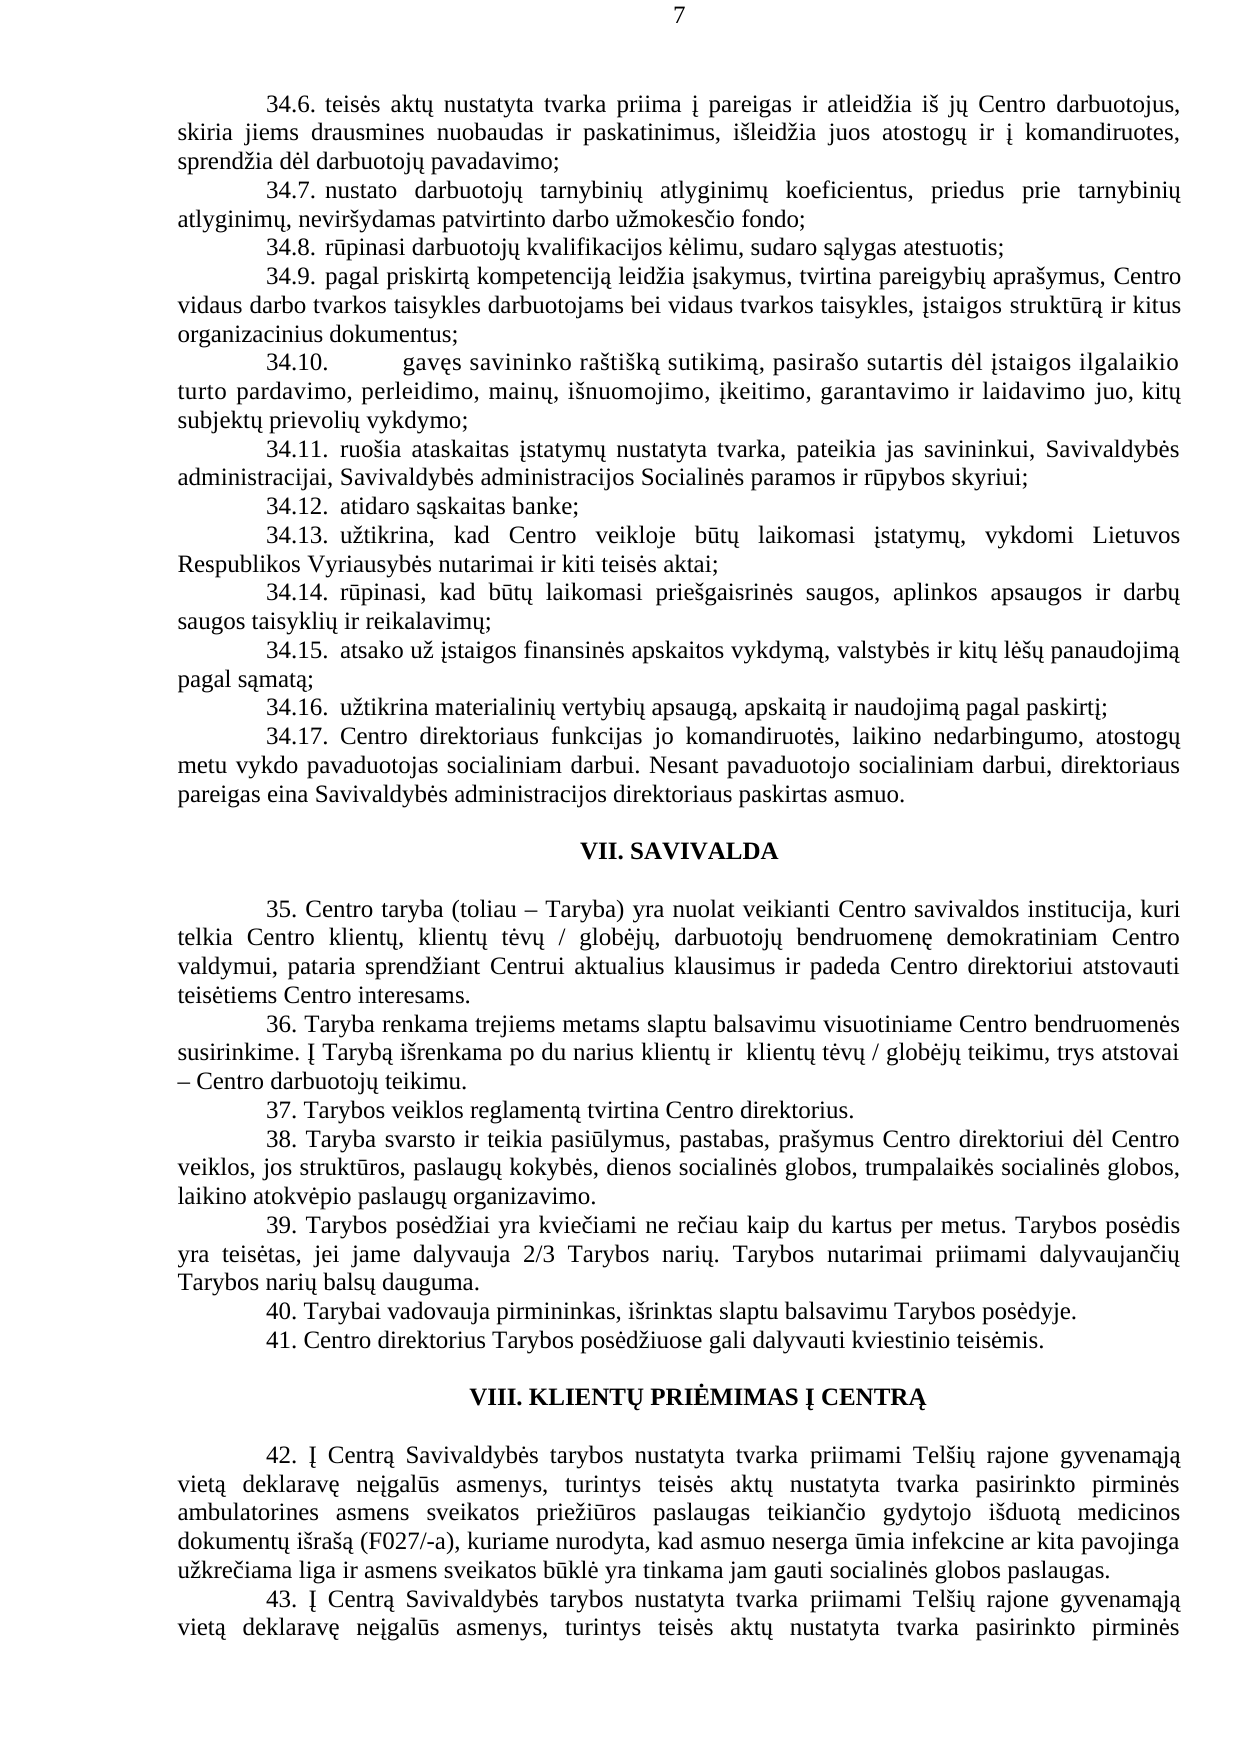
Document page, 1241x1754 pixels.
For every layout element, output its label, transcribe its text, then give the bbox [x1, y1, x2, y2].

text 39. Tarybos posėdžiai yra kviečiami ne rečiau kaip du kartus per metus. Tarybos posėdis yra teisėtas, jei jame dalyvauja 2/3 Tarybos narių. Tarybos nutarimai priimami dalyvaujančių Tarybos narių balsų dauguma. [177, 1210, 1181, 1296]
text 34.6. teisės aktų nustatyta tvarka priima į pareigas ir atleidžia iš jų Centro darbuotojus, skiria jiems drausmines nuobaudas ir paskatinimus, išleidžia juos atostogų ir į komandiruotes, sprendžia dėl darbuotojų pavadavimo; [177, 89, 1181, 175]
text 34.17. Centro direktoriaus funkcijas jo komandiruotės, laikino nedarbingumo, atostogų metu vykdo pavaduotojas socialiniam darbui. Nesant pavaduotojo socialiniam darbui, direktoriaus pareigas eina Savivaldybės administracijos direktoriaus paskirtas asmuo. [177, 721, 1181, 807]
text 42. Į Centrą Savivaldybės tarybos nustatyta tvarka priimami Telšių rajone gyvenamąją vietą deklaravę neįgalūs asmenys, turintys teisės aktų nustatyta tvarka pasirinkto pirminės ambulatorines asmens sveikatos priežiūros paslaugas teikiančio gydytojo išduotą medicinos dokumentų išrašą (F027/-a), kuriame nurodyta, kad asmuo neserga ūmia infekcine ar kita pavojinga užkrečiama liga ir asmens sveikatos būklė yra tinkama jam gauti socialinės globos paslaugas. [177, 1440, 1181, 1584]
text 34.15. atsako už įstaigos finansinės apskaitos vykdymą, valstybės ir kitų lėšų panaudojimą pagal sąmatą; [177, 635, 1181, 692]
text VII. SAVIVALDA [177, 836, 1181, 865]
text VIII. KLIENTŲ PRIĖMIMAS Į CENTRĄ [215, 1382, 1181, 1411]
text 34.10. gavęs savininko raštišką sutikimą, pasirašo sutartis dėl įstaigos ilgalaikio turto pardavimo, perleidimo, mainų, išnuomojimo, įkeitimo, garantavimo ir laidavimo juo, kitų subjektų prievolių vykdymo; [177, 347, 1181, 434]
text 37. Tarybos veiklos reglamentą tvirtina Centro direktorius. [177, 1095, 1181, 1124]
text 34.11. ruošia ataskaitas įstatymų nustatyta tvarka, pateikia jas savininkui, Savivaldybės administracijai, Savivaldybės administracijos Socialinės paramos ir rūpybos skyriui; [177, 434, 1181, 491]
text 34.12. atidaro sąskaitas banke; [177, 491, 1181, 520]
text 40. Tarybai vadovauja pirmininkas, išrinktas slaptu balsavimu Tarybos posėdyje. [177, 1296, 1181, 1325]
text 34.16. užtikrina materialinių vertybių apsaugą, apskaitą ir naudojimą pagal paskirtį; [177, 692, 1181, 721]
text 34.8. rūpinasi darbuotojų kvalifikacijos kėlimu, sudaro sąlygas atestuotis; [177, 232, 1181, 261]
text 34.9. pagal priskirtą kompetenciją leidžia įsakymus, tvirtina pareigybių aprašymus, Centro vidaus darbo tvarkos taisykles darbuotojams bei vidaus tvarkos taisykles, įstaigos struktūrą ir kitus organizacinius dokumentus; [177, 261, 1181, 347]
text 34.13. užtikrina, kad Centro veikloje būtų laikomasi įstatymų, vykdomi Lietuvos Respublikos Vyriausybės nutarimai ir kiti teisės aktai; [177, 520, 1181, 577]
text 34.7. nustato darbuotojų tarnybinių atlyginimų koeficientus, priedus prie tarnybinių atlyginimų, neviršydamas patvirtinto darbo užmokesčio fondo; [177, 175, 1181, 232]
text 35. Centro taryba (toliau – Taryba) yra nuolat veikianti Centro savivaldos institucija, kuri telkia Centro klientų, klientų tėvų / globėjų, darbuotojų bendruomenę demokratiniam Centro valdymui, pataria sprendžiant Centrui aktualius klausimus ir padeda Centro direktoriui atstovauti teisėtiems Centro interesams. [177, 894, 1181, 1009]
text 34.14. rūpinasi, kad būtų laikomasi priešgaisrinės saugos, aplinkos apsaugos ir darbų saugos taisyklių ir reikalavimų; [177, 577, 1181, 635]
text 41. Centro direktorius Tarybos posėdžiuose gali dalyvauti kviestinio teisėmis. [177, 1325, 1181, 1354]
text 38. Taryba svarsto ir teikia pasiūlymus, pastabas, prašymus Centro direktoriui dėl Centro veiklos, jos struktūros, paslaugų kokybės, dienos socialinės globos, trumpalaikės socialinės globos, laikino atokvėpio paslaugų organizavimo. [177, 1124, 1181, 1210]
text 36. Taryba renkama trejiems metams slaptu balsavimu visuotiniame Centro bendruomenės susirinkime. Į Tarybą išrenkama po du narius klientų ir klientų tėvų / globėjų teikimu, trys atstovai – Centro darbuotojų teikimu. [177, 1009, 1181, 1095]
text 43. Į Centrą Savivaldybės tarybos nustatyta tvarka priimami Telšių rajone gyvenamąją vietą deklaravę neįgalūs asmenys, turintys teisės aktų nustatyta tvarka pasirinkto pirminės [177, 1584, 1181, 1641]
